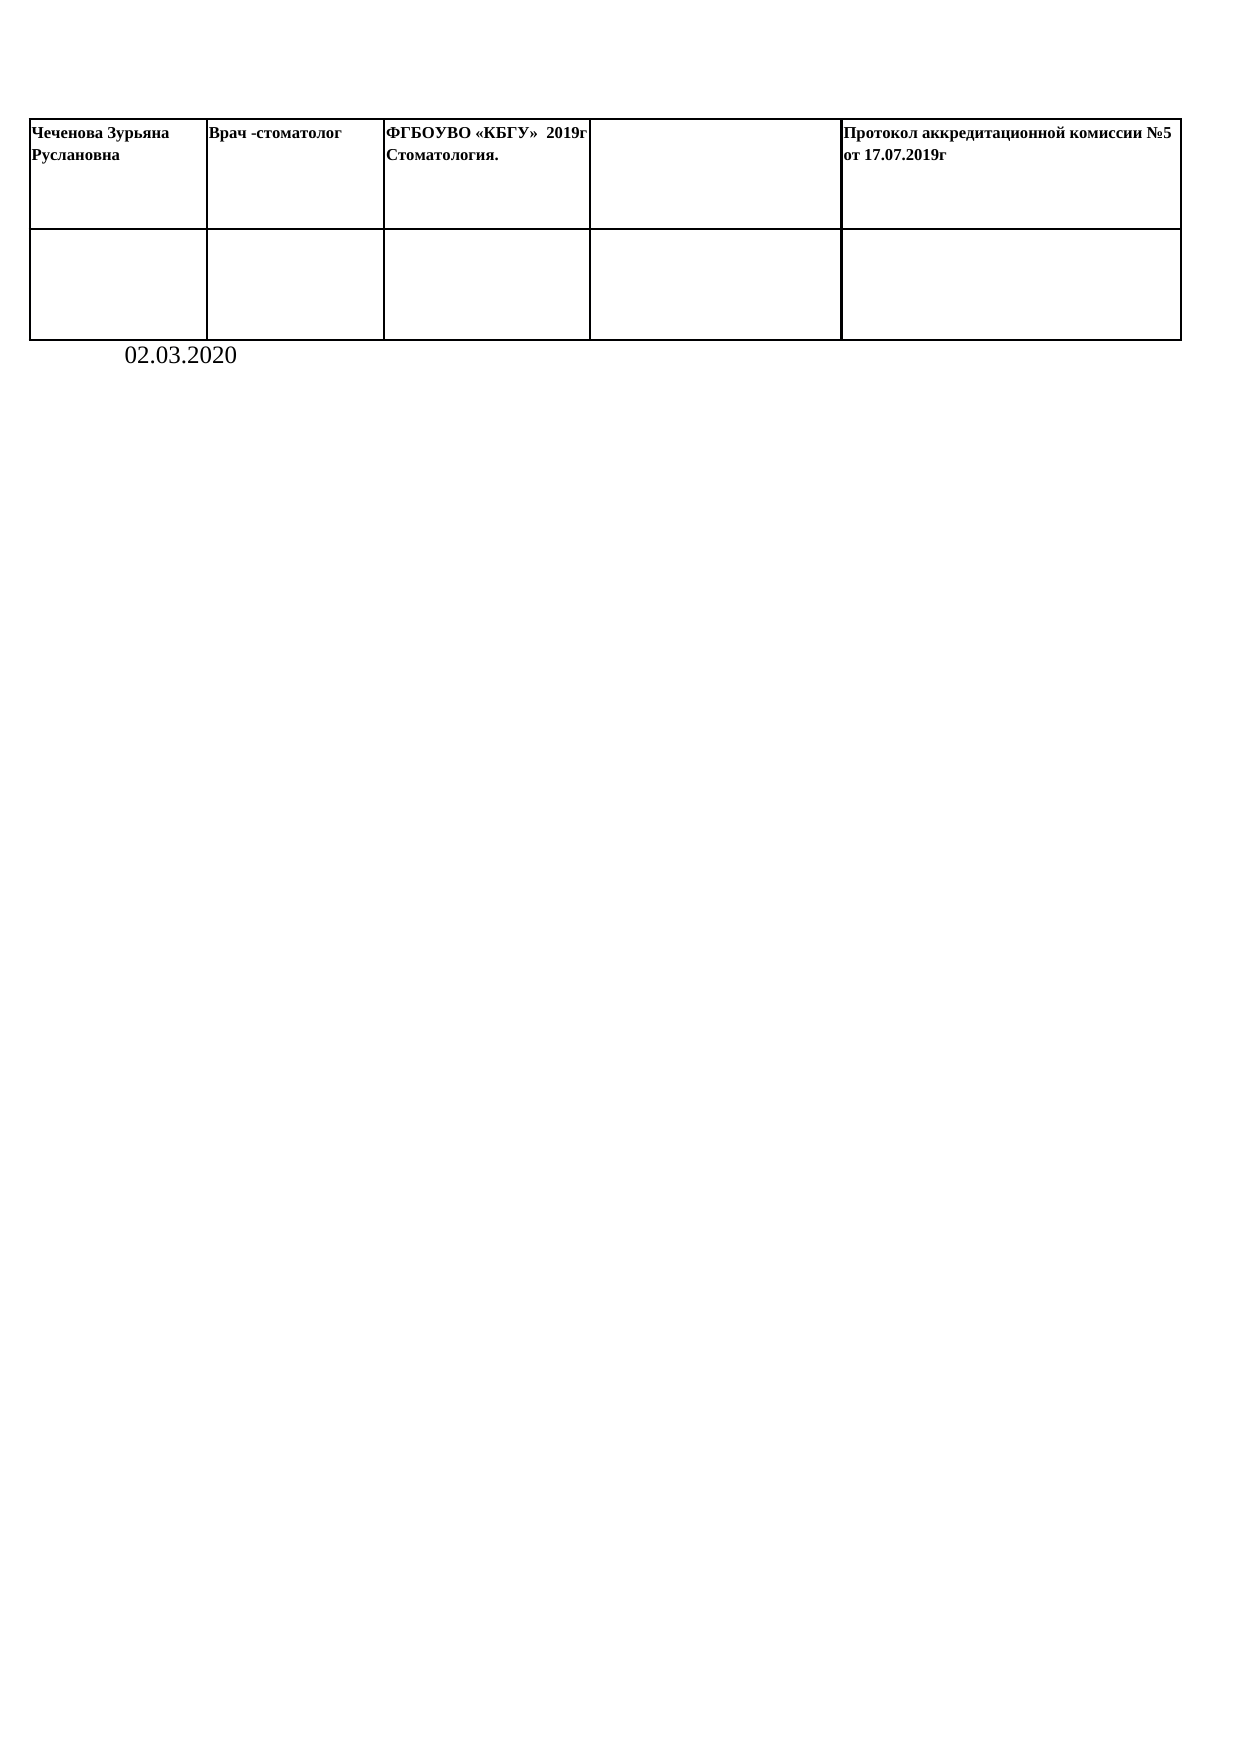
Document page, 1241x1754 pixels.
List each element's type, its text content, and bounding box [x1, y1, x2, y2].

text 02.03.2020 [118, 341, 1122, 369]
table_cell [31, 230, 206, 338]
table_cell [385, 230, 589, 338]
table_cell ФГБОУВО «КБГУ» 2019г Стоматология. [385, 120, 589, 228]
table_cell [843, 230, 1180, 338]
table_cell Врач -стоматолог [208, 120, 383, 228]
table_cell [591, 230, 840, 338]
table_cell [208, 230, 383, 338]
table_cell Чеченова Зурьяна Руслановна [31, 120, 206, 228]
table_cell [591, 120, 840, 228]
table_cell Протокол аккредитационной комиссии №5 от 17.07.2019г [843, 120, 1180, 228]
